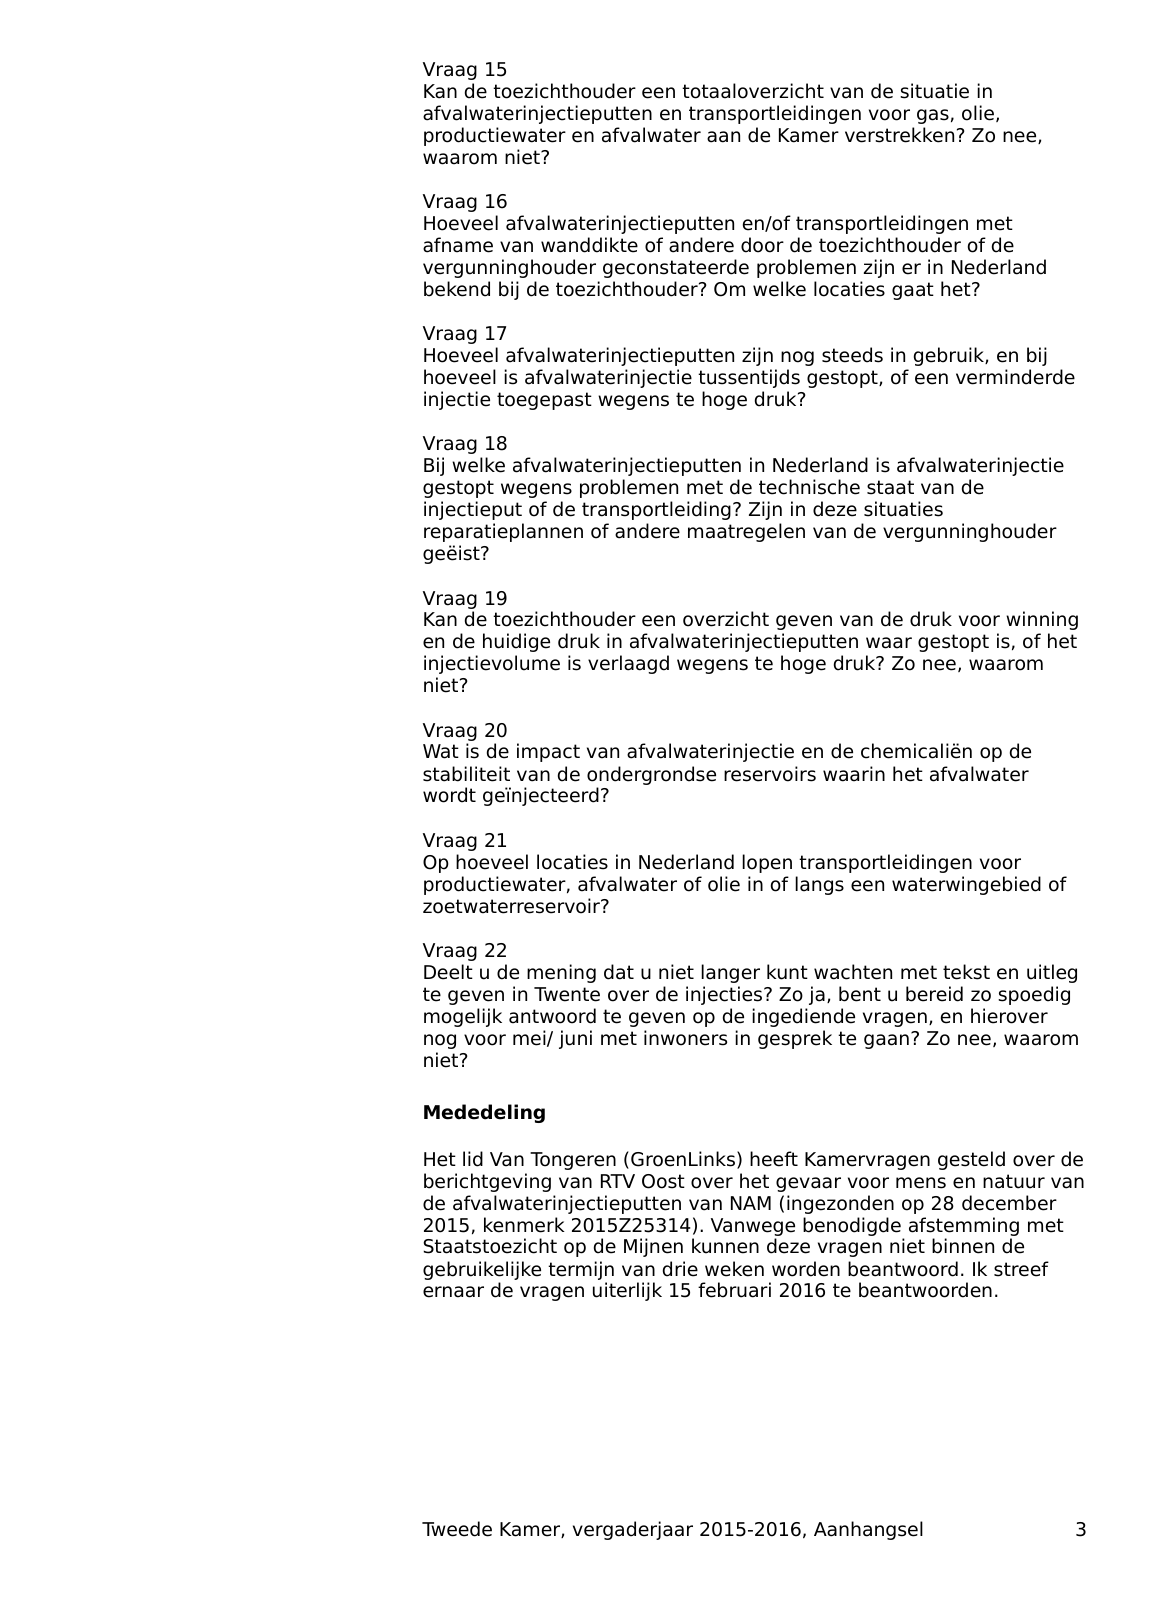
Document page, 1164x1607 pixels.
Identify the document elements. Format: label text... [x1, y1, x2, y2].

text Vraag 16 [422, 191, 1087, 213]
text Het lid Van Tongeren (GroenLinks) heeft Kamervragen gesteld over de berichtgeving van RTV Oost over het gevaar voor mens en natuur van de afvalwaterinjectieputten van NAM (ingezonden op 28 december 2015, kenmerk 2015Z25314). Vanwege benodigde afstemming met Staatstoezicht op de Mijnen kunnen deze vragen niet binnen de gebruikelijke termijn van drie weken worden beantwoord. Ik streef ernaar de vragen uiterlijk 15 februari 2016 te beantwoorden. [422, 1148, 1087, 1302]
text Vraag 15 [422, 59, 1087, 81]
text Bij welke afvalwaterinjectieputten in Nederland is afvalwaterinjectie gestopt wegens problemen met de technische staat van de injectieput of de transportleiding? Zijn in deze situaties reparatieplannen of andere maatregelen van de vergunninghouder geëist? [422, 455, 1087, 565]
text Kan de toezichthouder een overzicht geven van de druk voor winning en de huidige druk in afvalwaterinjectieputten waar gestopt is, of het injectievolume is verlaagd wegens te hoge druk? Zo nee, waarom niet? [422, 609, 1087, 697]
text Vraag 17 [422, 323, 1087, 345]
text Vraag 19 [422, 587, 1087, 609]
text Deelt u de mening dat u niet langer kunt wachten met tekst en uitleg te geven in Twente over de injecties? Zo ja, bent u bereid zo spoedig mogelijk antwoord te geven op de ingediende vragen, en hierover nog voor mei/ juni met inwoners in gesprek te gaan? Zo nee, waarom niet? [422, 962, 1087, 1072]
text Hoeveel afvalwaterinjectieputten en/of transportleidingen met afname van wanddikte of andere door de toezichthouder of de vergunninghouder geconstateerde problemen zijn er in Nederland bekend bij de toezichthouder? Om welke locaties gaat het? [422, 213, 1087, 301]
text Kan de toezichthouder een totaaloverzicht van de situatie in afvalwaterinjectieputten en transportleidingen voor gas, olie, productiewater en afvalwater aan de Kamer verstrekken? Zo nee, waarom niet? [422, 81, 1087, 169]
text Vraag 18 [422, 433, 1087, 455]
text Wat is de impact van afvalwaterinjectie en de chemicaliën op de stabiliteit van de ondergrondse reservoirs waarin het afvalwater wordt geïnjecteerd? [422, 741, 1087, 807]
text Vraag 21 [422, 829, 1087, 852]
text Vraag 20 [422, 719, 1087, 741]
subtitle Mededeling [422, 1102, 1087, 1123]
text Hoeveel afvalwaterinjectieputten zijn nog steeds in gebruik, en bij hoeveel is afvalwaterinjectie tussentijds gestopt, of een verminderde injectie toegepast wegens te hoge druk? [422, 345, 1087, 411]
text Op hoeveel locaties in Nederland lopen transportleidingen voor productiewater, afvalwater of olie in of langs een waterwingebied of zoetwaterreservoir? [422, 852, 1087, 917]
text Vraag 22 [422, 940, 1087, 962]
